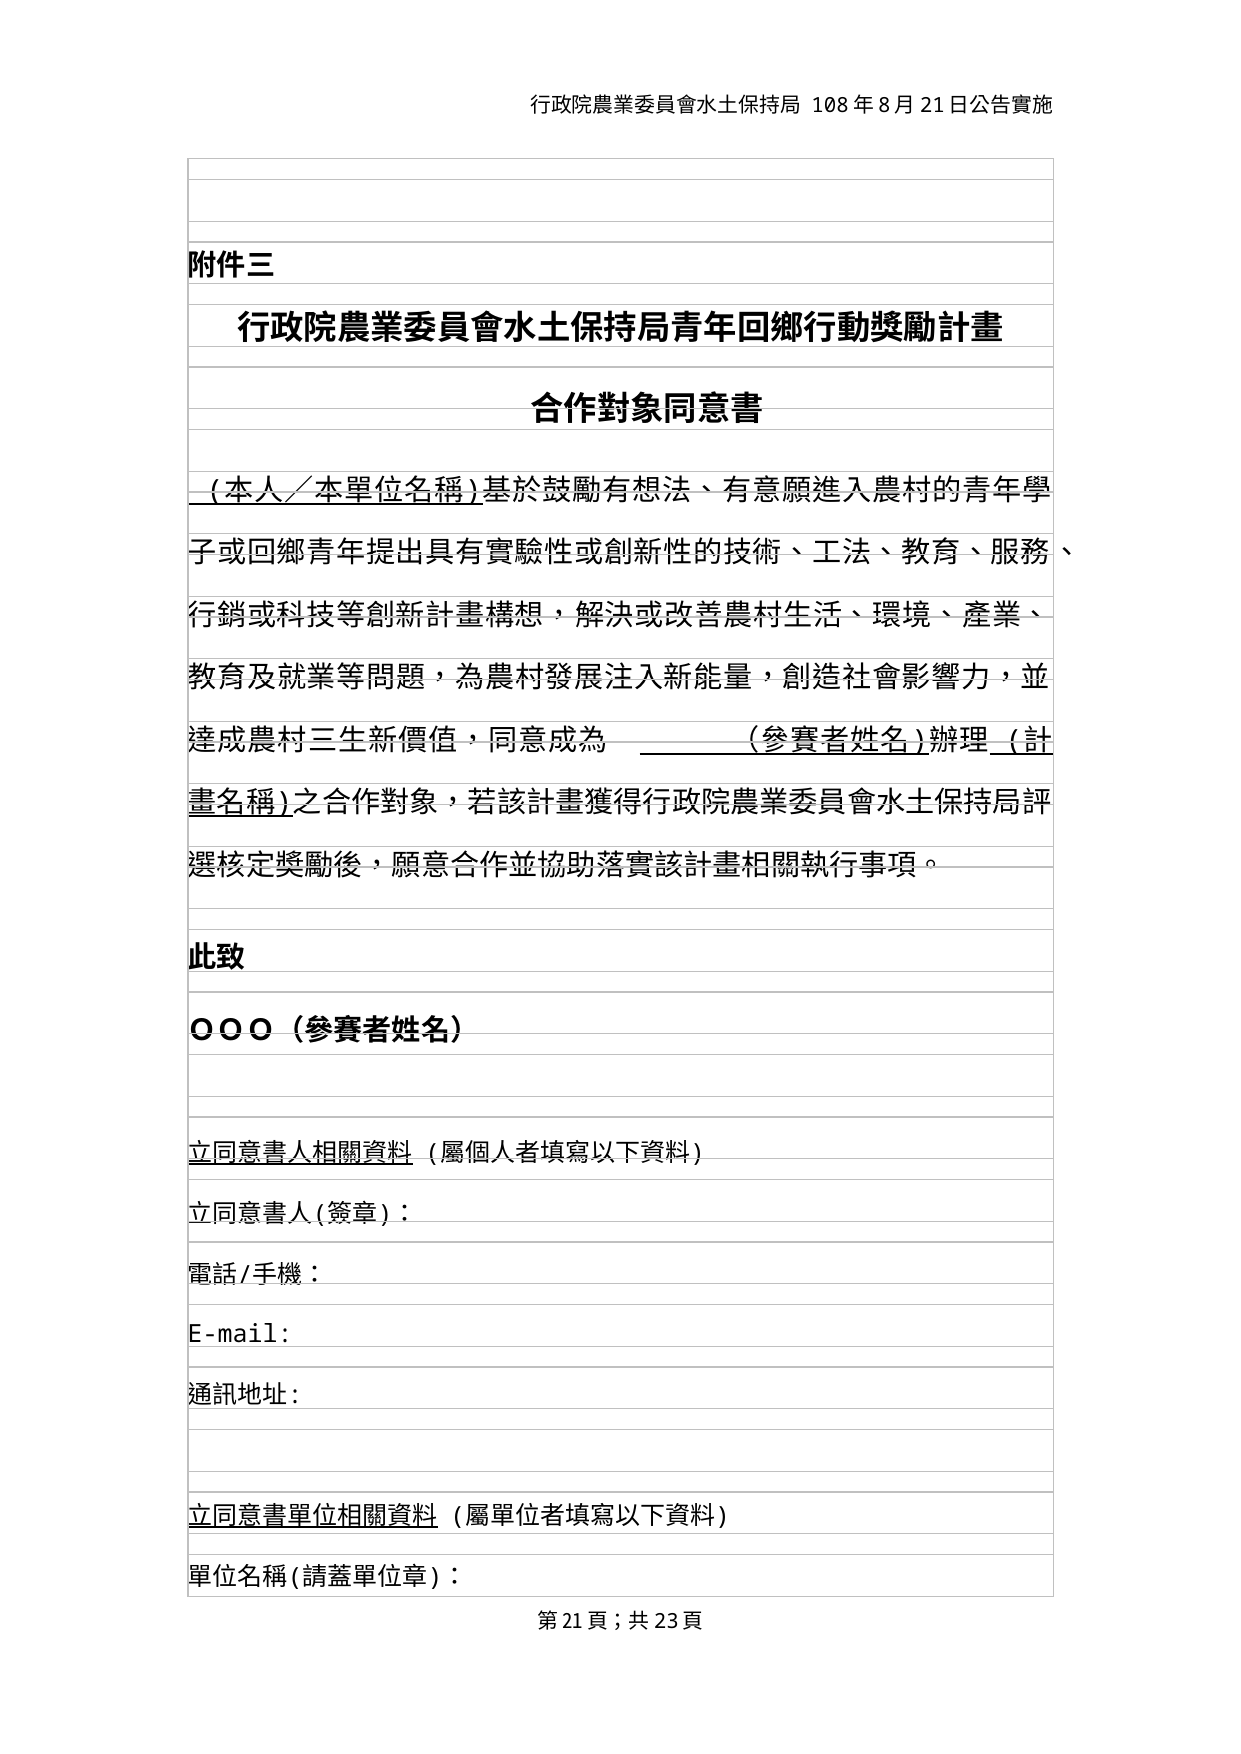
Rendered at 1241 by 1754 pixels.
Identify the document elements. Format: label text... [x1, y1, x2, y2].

text 通訊地址: [189, 1375, 1053, 1408]
text (本人／本單位名稱)基於鼓勵有想法、有意願進入農村的青年學子或回鄉青年提出具有實驗性或創新性的技術、工法、教育、服務、行銷或科技等創新計畫構想，解決或改善農村生活、環境、產業、教育及就業等問題，為農村發展注入新能量，創造社會影響力，並達成農村三生新價值，同意成為 （參賽者姓名)辦理 (計畫名稱)之合作對象，若該計畫獲得行政院農業委員會水土保持局評選核定奬勵後，願意合作並協助落實該計畫相關執行事項。 [189, 784, 1053, 804]
text [189, 913, 1053, 929]
text (本人／本單位名稱)基於鼓勵有想法、有意願進入農村的青年學子或回鄉青年提出具有實驗性或創新性的技術、工法、教育、服務、行銷或科技等創新計畫構想，解決或改善農村生活、環境、產業、教育及就業等問題，為農村發展注入新能量，創造社會影響力，並達成農村三生新價值，同意成為 （參賽者姓名)辦理 (計畫名稱)之合作對象，若該計畫獲得行政院農業委員會水土保持局評選核定奬勵後，願意合作並協助落實該計畫相關執行事項。 [189, 868, 1053, 883]
text 合作對象同意書 [189, 368, 1053, 408]
text (本人／本單位名稱)基於鼓勵有想法、有意願進入農村的青年學子或回鄉青年提出具有實驗性或創新性的技術、工法、教育、服務、行銷或科技等創新計畫構想，解決或改善農村生活、環境、產業、教育及就業等問題，為農村發展注入新能量，創造社會影響力，並達成農村三生新價值，同意成為 （參賽者姓名)辦理 (計畫名稱)之合作對象，若該計畫獲得行政院農業委員會水土保持局評選核定奬勵後，願意合作並協助落實該計畫相關執行事項。 [189, 597, 1053, 616]
text 單位名稱(請蓋單位章)： [189, 1557, 1053, 1593]
text (本人／本單位名稱)基於鼓勵有想法、有意願進入農村的青年學子或回鄉青年提出具有實驗性或創新性的技術、工法、教育、服務、行銷或科技等創新計畫構想，解決或改善農村生活、環境、產業、教育及就業等問題，為農村發展注入新能量，創造社會影響力，並達成農村三生新價值，同意成為 （參賽者姓名)辦理 (計畫名稱)之合作對象，若該計畫獲得行政院農業委員會水土保持局評選核定奬勵後，願意合作並協助落實該計畫相關執行事項。 [189, 472, 1053, 491]
text 立同意書人(簽章)： [189, 1193, 1053, 1221]
text (本人／本單位名稱)基於鼓勵有想法、有意願進入農村的青年學子或回鄉青年提出具有實驗性或創新性的技術、工法、教育、服務、行銷或科技等創新計畫構想，解決或改善農村生活、環境、產業、教育及就業等問題，為農村發展注入新能量，創造社會影響力，並達成農村三生新價值，同意成為 （參賽者姓名)辦理 (計畫名稱)之合作對象，若該計畫獲得行政院農業委員會水土保持局評選核定奬勵後，願意合作並協助落實該計畫相關執行事項。 [189, 680, 1053, 721]
text ＯＯＯ（參賽者姓名） [189, 986, 1053, 991]
text 此致 [189, 930, 1053, 971]
text ＯＯＯ（參賽者姓名） [189, 993, 1053, 1033]
text 行政院農業委員會水土保持局青年回鄉行動獎勵計畫 [189, 305, 1053, 346]
text (本人／本單位名稱)基於鼓勵有想法、有意願進入農村的青年學子或回鄉青年提出具有實驗性或創新性的技術、工法、教育、服務、行銷或科技等創新計畫構想，解決或改善農村生活、環境、產業、教育及就業等問題，為農村發展注入新能量，創造社會影響力，並達成農村三生新價值，同意成為 （參賽者姓名)辦理 (計畫名稱)之合作對象，若該計畫獲得行政院農業委員會水土保持局評選核定奬勵後，願意合作並協助落實該計畫相關執行事項。 [189, 618, 1053, 658]
text (本人／本單位名稱)基於鼓勵有想法、有意願進入農村的青年學子或回鄉青年提出具有實驗性或創新性的技術、工法、教育、服務、行銷或科技等創新計畫構想，解決或改善農村生活、環境、產業、教育及就業等問題，為農村發展注入新能量，創造社會影響力，並達成農村三生新價值，同意成為 （參賽者姓名)辦理 (計畫名稱)之合作對象，若該計畫獲得行政院農業委員會水土保持局評選核定奬勵後，願意合作並協助落實該計畫相關執行事項。 [189, 493, 1053, 533]
text E-mail: [189, 1316, 1053, 1346]
text ＯＯＯ（參賽者姓名） [189, 1034, 1053, 1048]
text 電話/手機： [189, 1255, 1053, 1283]
text 合作對象同意書 [669, 397, 690, 408]
text (本人／本單位名稱)基於鼓勵有想法、有意願進入農村的青年學子或回鄉青年提出具有實驗性或創新性的技術、工法、教育、服務、行銷或科技等創新計畫構想，解決或改善農村生活、環境、產業、教育及就業等問題，為農村發展注入新能量，創造社會影響力，並達成農村三生新價值，同意成為 （參賽者姓名)辦理 (計畫名稱)之合作對象，若該計畫獲得行政院農業委員會水土保持局評選核定奬勵後，願意合作並協助落實該計畫相關執行事項。 [189, 805, 1053, 846]
text 立同意書單位相關資料 (屬單位者填寫以下資料) [189, 1495, 1053, 1532]
text 合作對象同意書 [189, 409, 1053, 427]
text (本人／本單位名稱)基於鼓勵有想法、有意願進入農村的青年學子或回鄉青年提出具有實驗性或創新性的技術、工法、教育、服務、行銷或科技等創新計畫構想，解決或改善農村生活、環境、產業、教育及就業等問題，為農村發展注入新能量，創造社會影響力，並達成農村三生新價值，同意成為 （參賽者姓名)辦理 (計畫名稱)之合作對象，若該計畫獲得行政院農業委員會水土保持局評選核定奬勵後，願意合作並協助落實該計畫相關執行事項。 [189, 722, 1053, 741]
text [189, 1284, 1053, 1291]
text [189, 284, 1053, 304]
text [189, 222, 1053, 241]
text (本人／本單位名稱)基於鼓勵有想法、有意願進入農村的青年學子或回鄉青年提出具有實驗性或創新性的技術、工法、教育、服務、行銷或科技等創新計畫構想，解決或改善農村生活、環境、產業、教育及就業等問題，為農村發展注入新能量，創造社會影響力，並達成農村三生新價值，同意成為 （參賽者姓名)辦理 (計畫名稱)之合作對象，若該計畫獲得行政院農業委員會水土保持局評選核定奬勵後，願意合作並協助落實該計畫相關執行事項。 [189, 659, 1053, 679]
text [189, 1222, 1053, 1230]
text 附件三 [189, 243, 1053, 283]
text (本人／本單位名稱)基於鼓勵有想法、有意願進入農村的青年學子或回鄉青年提出具有實驗性或創新性的技術、工法、教育、服務、行銷或科技等創新計畫構想，解決或改善農村生活、環境、產業、教育及就業等問題，為農村發展注入新能量，創造社會影響力，並達成農村三生新價值，同意成為 （參賽者姓名)辦理 (計畫名稱)之合作對象，若該計畫獲得行政院農業委員會水土保持局評選核定奬勵後，願意合作並協助落實該計畫相關執行事項。 [189, 555, 1053, 596]
text 立同意書人相關資料 (屬個人者填寫以下資料) [189, 1132, 1053, 1158]
text (本人／本單位名稱)基於鼓勵有想法、有意願進入農村的青年學子或回鄉青年提出具有實驗性或創新性的技術、工法、教育、服務、行銷或科技等創新計畫構想，解決或改善農村生活、環境、產業、教育及就業等問題，為農村發展注入新能量，創造社會影響力，並達成農村三生新價值，同意成為 （參賽者姓名)辦理 (計畫名稱)之合作對象，若該計畫獲得行政院農業委員會水土保持局評選核定奬勵後，願意合作並協助落實該計畫相關執行事項。 [189, 534, 1053, 554]
text 立同意書人相關資料 (屬個人者填寫以下資料) [189, 1159, 1053, 1168]
text (本人／本單位名稱)基於鼓勵有想法、有意願進入農村的青年學子或回鄉青年提出具有實驗性或創新性的技術、工法、教育、服務、行銷或科技等創新計畫構想，解決或改善農村生活、環境、產業、教育及就業等問題，為農村發展注入新能量，創造社會影響力，並達成農村三生新價值，同意成為 （參賽者姓名)辦理 (計畫名稱)之合作對象，若該計畫獲得行政院農業委員會水土保持局評選核定奬勵後，願意合作並協助落實該計畫相關執行事項。 [189, 847, 1053, 866]
text 合作對象同意書 [1054, 364, 1106, 427]
text (本人／本單位名稱)基於鼓勵有想法、有意願進入農村的青年學子或回鄉青年提出具有實驗性或創新性的技術、工法、教育、服務、行銷或科技等創新計畫構想，解決或改善農村生活、環境、產業、教育及就業等問題，為農村發展注入新能量，創造社會影響力，並達成農村三生新價值，同意成為 （參賽者姓名)辦理 (計畫名稱)之合作對象，若該計畫獲得行政院農業委員會水土保持局評選核定奬勵後，願意合作並協助落實該計畫相關執行事項。 [189, 446, 1053, 471]
text (本人／本單位名稱)基於鼓勵有想法、有意願進入農村的青年學子或回鄉青年提出具有實驗性或創新性的技術、工法、教育、服務、行銷或科技等創新計畫構想，解決或改善農村生活、環境、產業、教育及就業等問題，為農村發展注入新能量，創造社會影響力，並達成農村三生新價值，同意成為 （參賽者姓名)辦理 (計畫名稱)之合作對象，若該計畫獲得行政院農業委員會水土保持局評選核定奬勵後，願意合作並協助落實該計畫相關執行事項。 [189, 743, 1053, 783]
